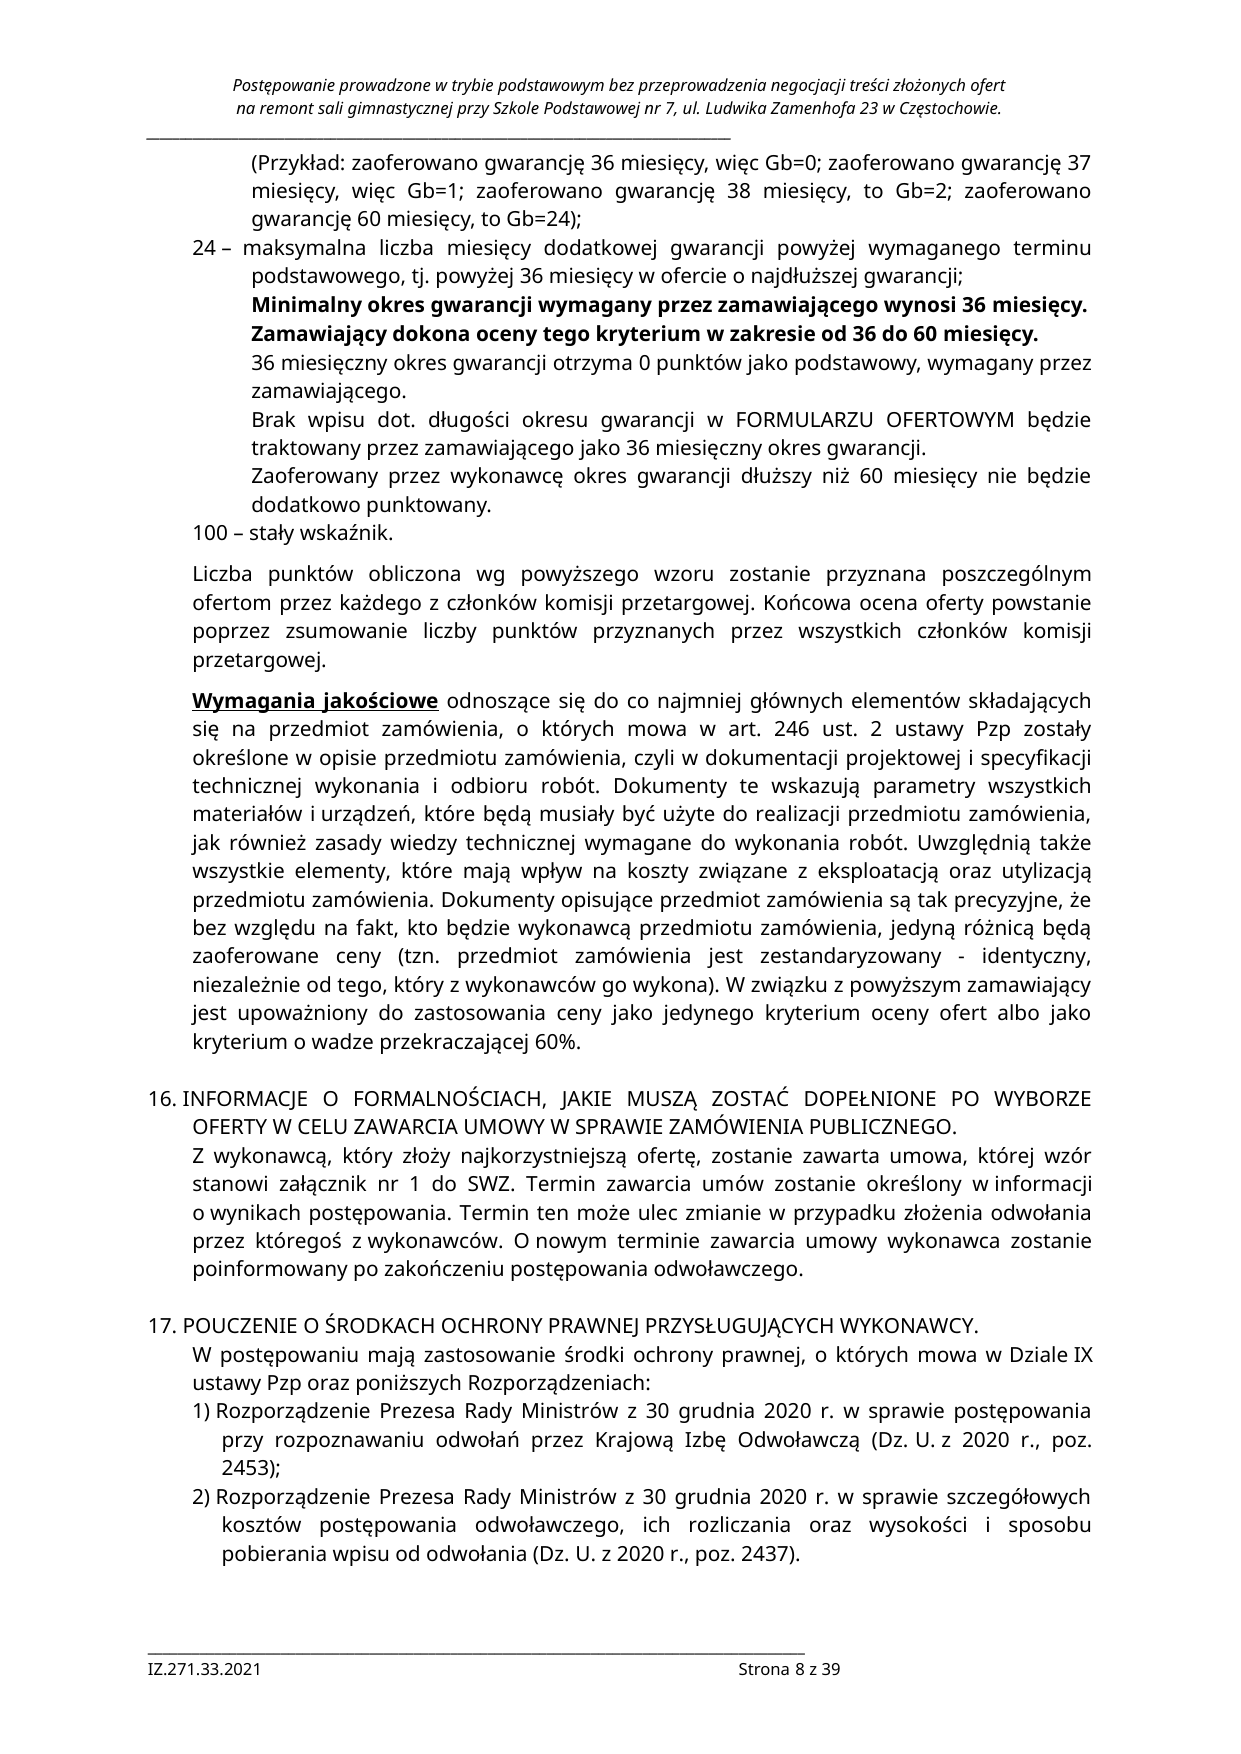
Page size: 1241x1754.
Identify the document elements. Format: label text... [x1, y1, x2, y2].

text (Przykład: zaoferowano gwarancję 36 miesięcy, więc Gb=0; zaoferowano gwarancję 37 miesięcy, więc Gb=1; zaoferowano gwarancję 38 miesięcy, to Gb=2; zaoferowano gwarancję 60 miesięcy, to Gb=24); [251, 148, 1093, 233]
text W postępowaniu mają zastosowanie środki ochrony prawnej, o których mowa w Dziale IX ustawy Pzp oraz poniższych Rozporządzeniach: [192, 1340, 1093, 1397]
text Z wykonawcą, który złoży najkorzystniejszą ofertę, zostanie zawarta umowa, której wzór stanowi załącznik nr 1 do SWZ. Termin zawarcia umów zostanie określony w informacji o wynikach postępowania. Termin ten może ulec zmianie w przypadku złożenia odwołania przez któregoś z wykonawców. O nowym terminie zawarcia umowy wykonawca zostanie poinformowany po zakończeniu postępowania odwoławczego. [192, 1141, 1093, 1283]
text 24 – maksymalna liczba miesięcy dodatkowej gwarancji powyżej wymaganego terminu podstawowego, tj. powyżej 36 miesięcy w ofercie o najdłuższej gwarancji; [192, 233, 1093, 290]
text Wymagania jakościowe odnoszące się do co najmniej głównych elementów składających się na przedmiot zamówienia, o których mowa w art. 246 ust. 2 ustawy Pzp zostały określone w opisie przedmiotu zamówienia, czyli w dokumentacji projektowej i specyfikacji technicznej wykonania i odbioru robót. Dokumenty te wskazują parametry wszystkich materiałów i urządzeń, które będą musiały być użyte do realizacji przedmiotu zamówienia, jak również zasady wiedzy technicznej wymagane do wykonania robót. Uwzględnią także wszystkie elementy, które mają wpływ na koszty związane z eksploatacją oraz utylizacją przedmiotu zamówienia. Dokumenty opisujące przedmiot zamówienia są tak precyzyjne, że bez względu na fakt, kto będzie wykonawcą przedmiotu zamówienia, jedyną różnicą będą zaoferowane ceny (tzn. przedmiot zamówienia jest zestandaryzowany - identyczny, niezależnie od tego, który z wykonawców go wykona). W związku z powyższym zamawiający jest upoważniony do zastosowania ceny jako jedynego kryterium oceny ofert albo jako kryterium o wadze przekraczającej 60%. [192, 686, 1093, 1055]
text 1) Rozporządzenie Prezesa Rady Ministrów z 30 grudnia 2020 r. w sprawie postępowania przy rozpoznawaniu odwołań przez Krajową Izbę Odwoławczą (Dz. U. z 2020 r., poz. 2453); [192, 1397, 1093, 1482]
text Brak wpisu dot. długości okresu gwarancji w FORMULARZU OFERTOWYM będzie traktowany przez zamawiającego jako 36 miesięczny okres gwarancji. [251, 405, 1093, 462]
text Zamawiający dokona oceny tego kryterium w zakresie od 36 do 60 miesięcy. [251, 319, 1093, 348]
text 16. INFORMACJE O FORMALNOŚCIACH, JAKIE MUSZĄ ZOSTAĆ DOPEŁNIONE PO WYBORZE OFERTY W CELU ZAWARCIA UMOWY W SPRAWIE ZAMÓWIENIA PUBLICZNEGO. [148, 1084, 1093, 1141]
text 17. POUCZENIE O ŚRODKACH OCHRONY PRAWNEJ PRZYSŁUGUJĄCYCH WYKONAWCY. [148, 1311, 1093, 1340]
text Zaoferowany przez wykonawcę okres gwarancji dłuższy niż 60 miesięcy nie będzie dodatkowo punktowany. [251, 462, 1093, 518]
text Minimalny okres gwarancji wymagany przez zamawiającego wynosi 36 miesięcy. [251, 290, 1093, 319]
text 100 – stały wskaźnik. [192, 518, 1093, 547]
text 2) Rozporządzenie Prezesa Rady Ministrów z 30 grudnia 2020 r. w sprawie szczegółowych kosztów postępowania odwoławczego, ich rozliczania oraz wysokości i sposobu pobierania wpisu od odwołania (Dz. U. z 2020 r., poz. 2437). [192, 1482, 1093, 1567]
text 36 miesięczny okres gwarancji otrzyma 0 punktów jako podstawowy, wymagany przez zamawiającego. [251, 348, 1093, 405]
text Liczba punktów obliczona wg powyższego wzoru zostanie przyznana poszczególnym ofertom przez każdego z członków komisji przetargowej. Końcowa ocena oferty powstanie poprzez zsumowanie liczby punktów przyznanych przez wszystkich członków komisji przetargowej. [192, 559, 1093, 673]
